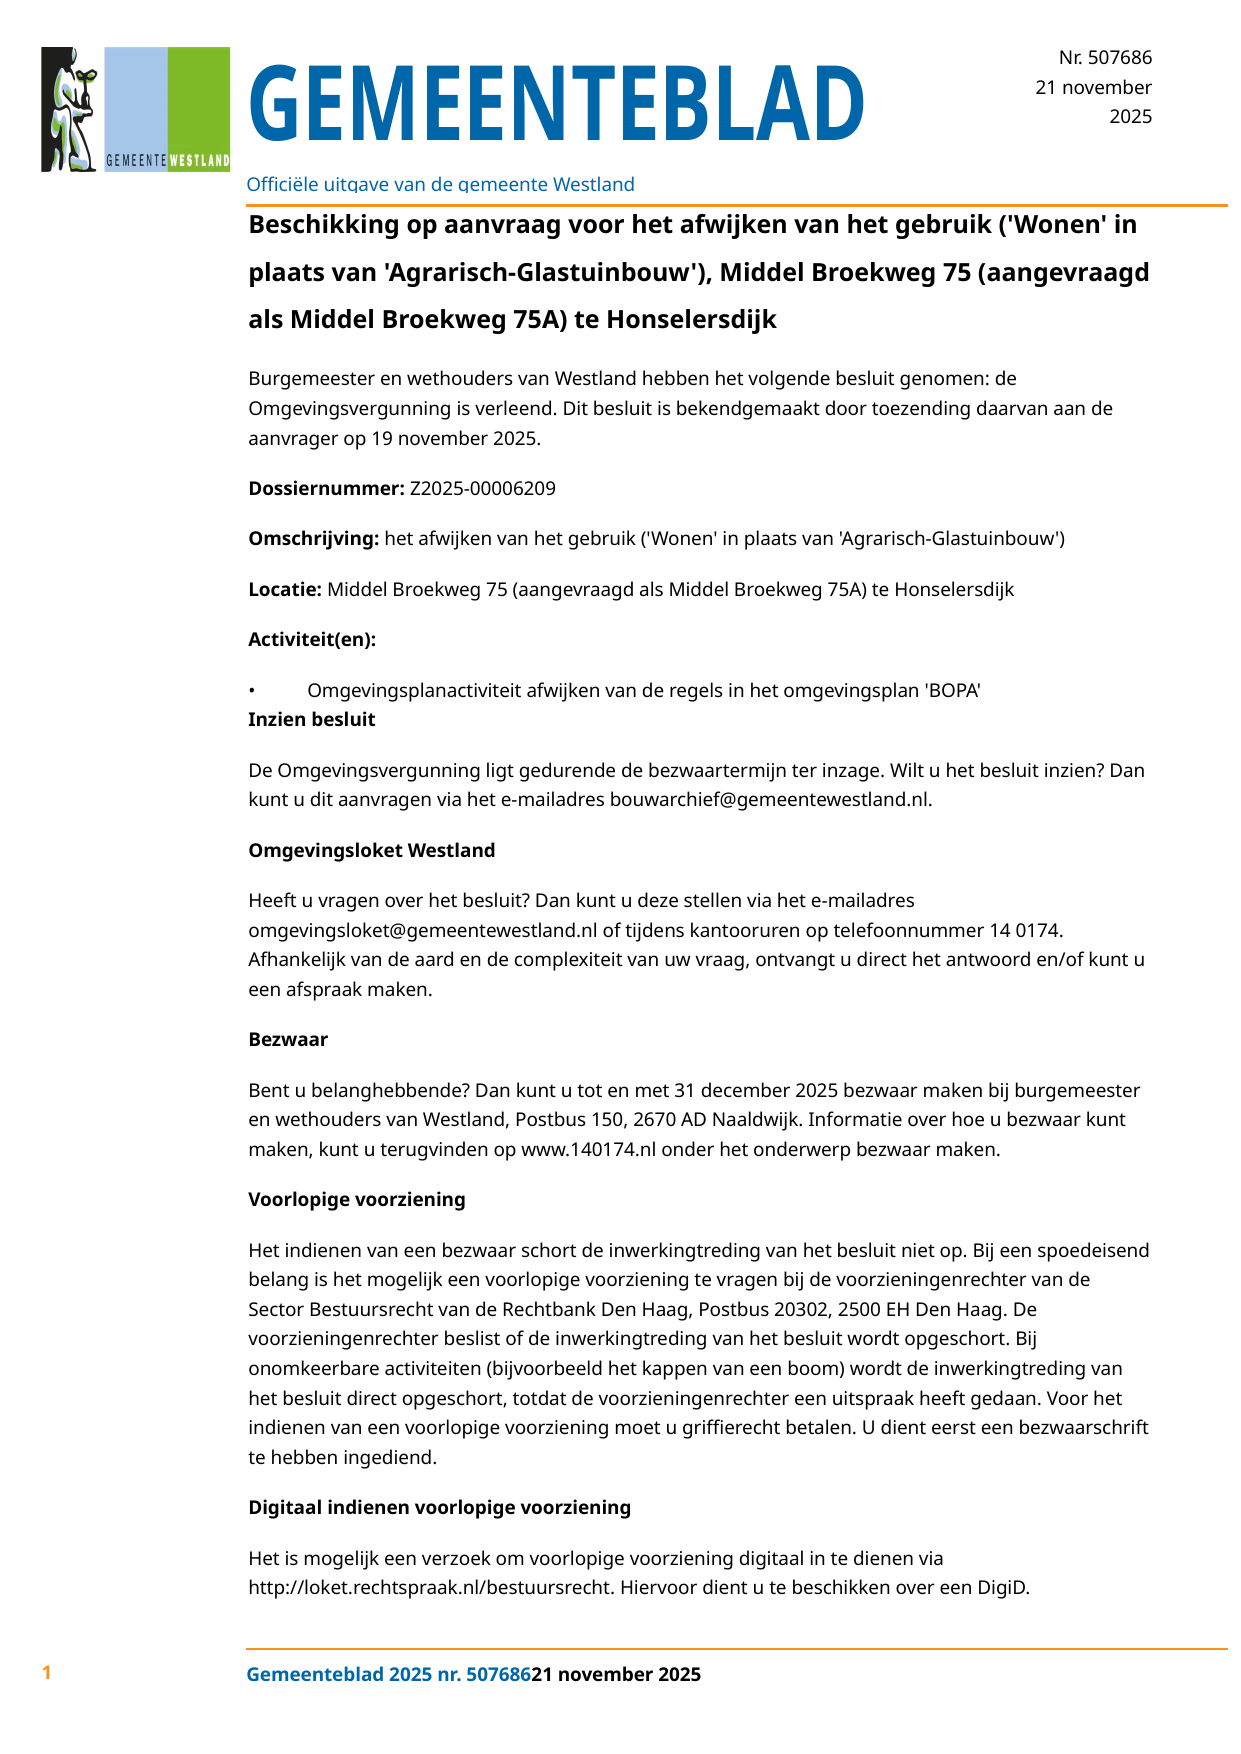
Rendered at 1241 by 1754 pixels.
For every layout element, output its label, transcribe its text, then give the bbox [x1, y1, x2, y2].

text Bezwaar [248, 1026, 1152, 1052]
text Locatie: Middel Broekweg 75 (aangevraagd als Middel Broekweg 75A) te Honselersdijk [248, 576, 1152, 602]
text Het is mogelijk een verzoek om voorlopige voorziening digitaal in te dienen via http://loket.rechtspraak.nl/bestuursrecht. Hiervoor dient u te beschikken over een DigiD. [248, 1545, 1152, 1600]
text Dossiernummer: Z2025-00006209 [248, 475, 1152, 501]
text Digitaal indienen voorlopige voorziening [248, 1494, 1152, 1520]
text Het indienen van een bezwaar schort de inwerkingtreding van het besluit niet op. Bij een spoedeisend belang is het mogelijk een voorlopige voorziening te vragen bij de voorzieningenrechter van de Sector Bestuursrecht van de Rechtbank Den Haag, Postbus 20302, 2500 EH Den Haag. De voorzieningenrechter beslist of de inwerkingtreding van het besluit wordt opgeschort. Bij onomkeerbare activiteiten (bijvoorbeeld het kappen van een boom) wordt de inwerkingtreding van het besluit direct opgeschort, totdat de voorzieningenrechter een uitspraak heeft gedaan. Voor het indienen van een voorlopige voorziening moet u griffierecht betalen. U dient eerst een bezwaarschrift te hebben ingediend. [248, 1237, 1152, 1469]
text Beschikking op aanvraag voor het afwijken van het gebruik ('Wonen' in plaats van 'Agrarisch-Glastuinbouw'), Middel Broekweg 75 (aangevraagd als Middel Broekweg 75A) te Honselersdijk [248, 207, 1152, 336]
list Omgevingsplanactiviteit afwijken van de regels in het omgevingsplan 'BOPA' [248, 677, 1152, 702]
text Burgemeester en wethouders van Westland hebben het volgende besluit genomen: de Omgevingsvergunning is verleend. Dit besluit is bekendgemaakt door toezending daarvan aan de aanvrager op 19 november 2025. [248, 366, 1152, 450]
text Activiteit(en): [248, 626, 1152, 652]
text Voorlopige voorziening [248, 1186, 1152, 1212]
picture [41, 47, 231, 172]
text Omgevingsloket Westland [248, 837, 1152, 862]
text Heeft u vragen over het besluit? Dan kunt u deze stellen via het e-mailadres omgevingsloket@gemeentewestland.nl of tijdens kantooruren op telefoonnummer 14 0174. Afhankelijk van de aard en de complexiteit van uw vraag, ontvangt u direct het antwoord en/of kunt u een afspraak maken. [248, 887, 1152, 1002]
text Bent u belanghebbende? Dan kunt u tot en met 31 december 2025 bezwaar maken bij burgemeester en wethouders van Westland, Postbus 150, 2670 AD Naaldwijk. Informatie over hoe u bezwaar kunt maken, kunt u terugvinden op www.140174.nl onder het onderwerp bezwaar maken. [248, 1077, 1152, 1162]
text De Omgevingsvergunning ligt gedurende de bezwaartermijn ter inzage. Wilt u het besluit inzien? Dan kunt u dit aanvragen via het e-mailadres bouwarchief@gemeentewestland.nl. [248, 757, 1152, 812]
text Omschrijving: het afwijken van het gebruik ('Wonen' in plaats van 'Agrarisch-Glastuinbouw') [248, 526, 1152, 551]
text Inzien besluit [248, 706, 1152, 732]
